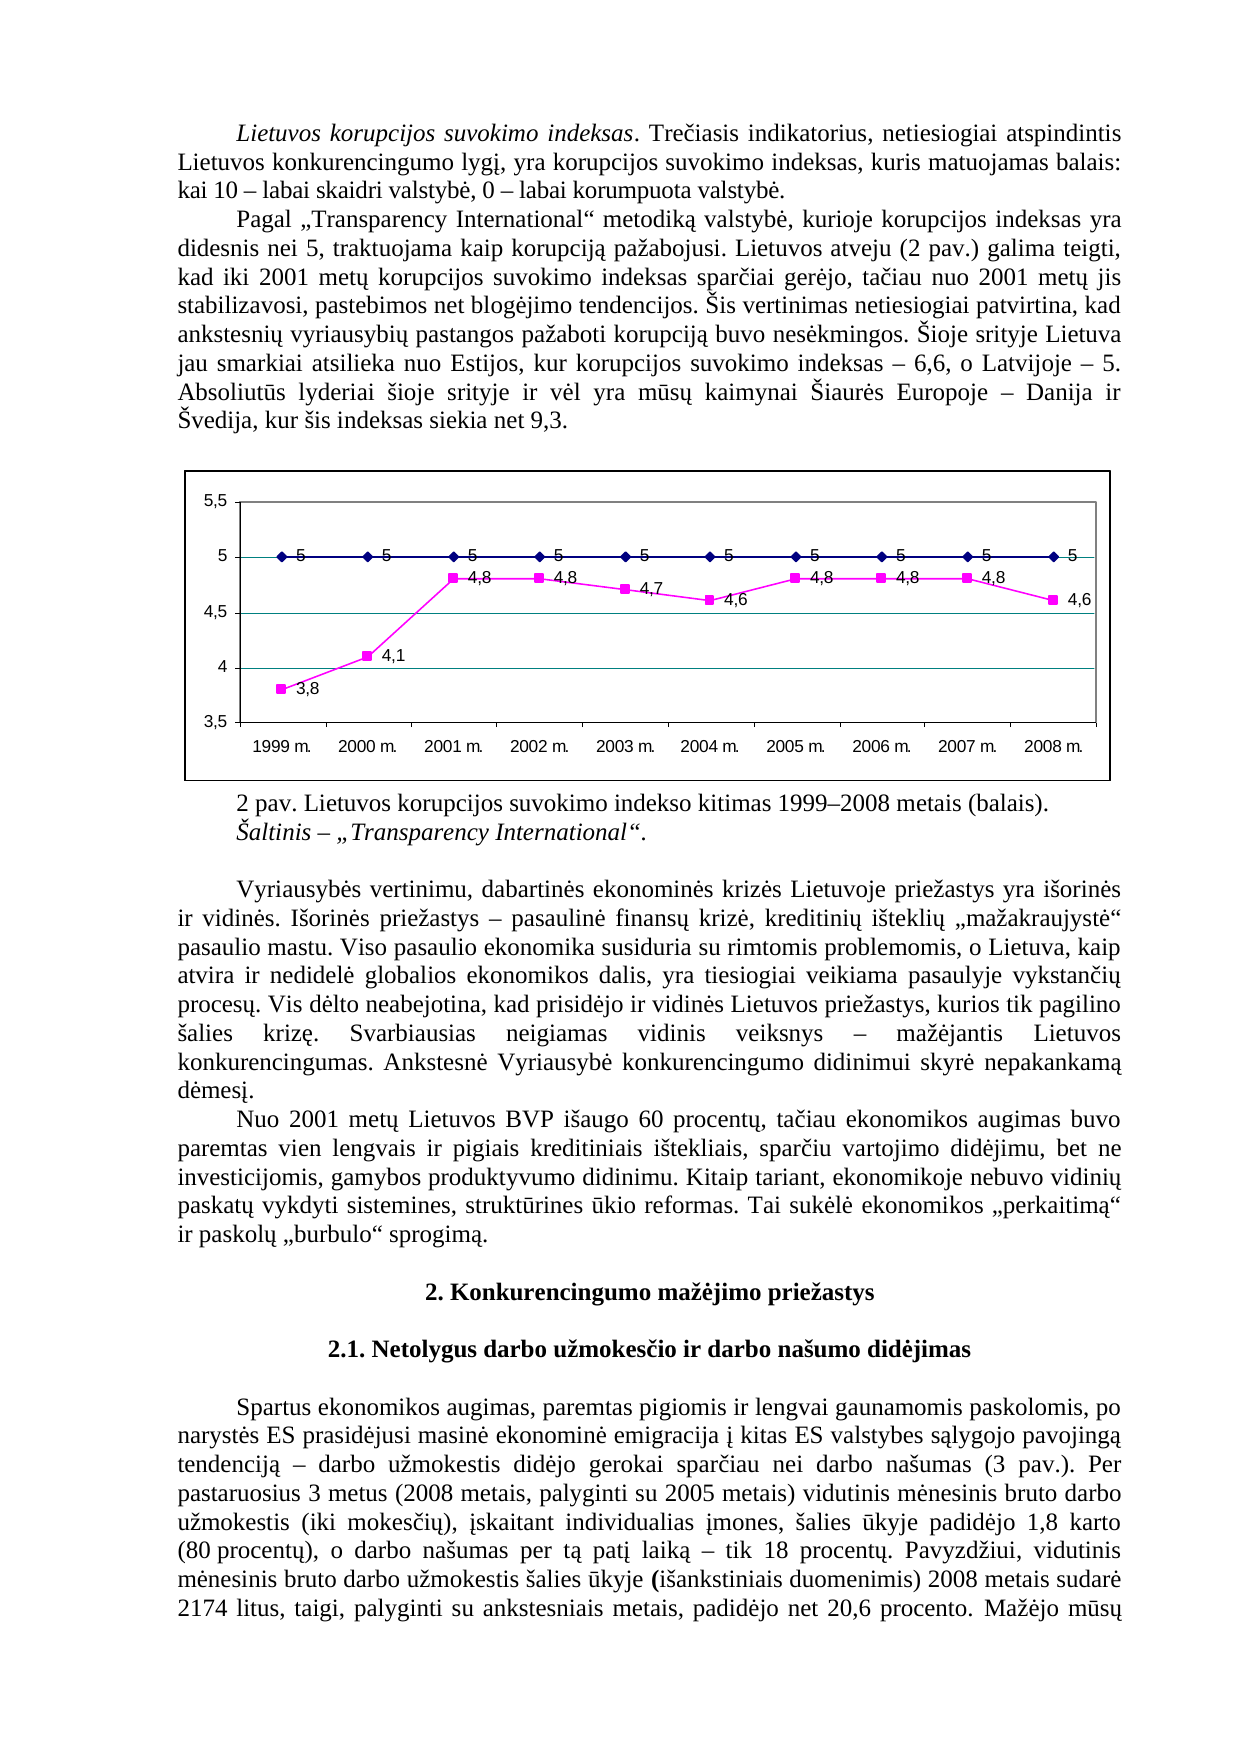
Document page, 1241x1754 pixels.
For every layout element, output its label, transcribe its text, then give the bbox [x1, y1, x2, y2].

text Nuo 2001 metų Lietuvos BVP išaugo 60 procentų, tačiau ekonomikos augimas buvo paremtas vien lengvais ir pigiais kreditiniais ištekliais, sparčiu vartojimo didėjimu, bet ne investicijomis, gamybos produktyvumo didinimu. Kitaip tariant, ekonomikoje nebuvo vidinių paskatų vykdyti sistemines, struktūrines ūkio reformas. Tai sukėlė ekonomikos „perkaitimą“ ir paskolų „burbulo“ sprogimą. [177, 1104, 1122, 1248]
text 2 pav. Lietuvos korupcijos suvokimo indekso kitimas 1999–2008 metais (balais). [177, 788, 1122, 817]
text Vyriausybės vertinimu, dabartinės ekonominės krizės Lietuvoje priežastys yra išorinės ir vidinės. Išorinės priežastys – pasaulinė finansų krizė, kreditinių išteklių „mažakraujystė“ pasaulio mastu. Viso pasaulio ekonomika susiduria su rimtomis problemomis, o Lietuva, kaip atvira ir nedidelė globalios ekonomikos dalis, yra tiesiogiai veikiama pasaulyje vykstančių procesų. Vis dėlto neabejotina, kad prisidėjo ir vidinės Lietuvos priežastys, kurios tik pagilino šalies krizę. Svarbiausias neigiamas vidinis veiksnys – mažėjantis Lietuvos konkurencingumas. Ankstesnė Vyriausybė konkurencingumo didinimui skyrė nepakankamą dėmesį. [177, 874, 1122, 1104]
text 2. Konkurencingumo mažėjimo priežastys [177, 1277, 1122, 1306]
text 2.1. Netolygus darbo užmokesčio ir darbo našumo didėjimas [177, 1334, 1122, 1363]
text Šaltinis – „Transparency International“. [177, 817, 1122, 846]
text Pagal „Transparency International“ metodiką valstybė, kurioje korupcijos indeksas yra didesnis nei 5, traktuojama kaip korupciją pažabojusi. Lietuvos atveju (2 pav.) galima teigti, kad iki 2001 metų korupcijos suvokimo indeksas sparčiai gerėjo, tačiau nuo 2001 metų jis stabilizavosi, pastebimos net blogėjimo tendencijos. Šis vertinimas netiesiogiai patvirtina, kad ankstesnių vyriausybių pastangos pažaboti korupciją buvo nesėkmingos. Šioje srityje Lietuva jau smarkiai atsilieka nuo Estijos, kur korupcijos suvokimo indeksas – 6,6, o Latvijoje – 5. Absoliutūs lyderiai šioje srityje ir vėl yra mūsų kaimynai Šiaurės Europoje – Danija ir Švedija, kur šis indeksas siekia net 9,3. [177, 204, 1122, 434]
text Spartus ekonomikos augimas, paremtas pigiomis ir lengvai gaunamomis paskolomis, po narystės ES prasidėjusi masinė ekonominė emigracija į kitas ES valstybes sąlygojo pavojingą tendenciją – darbo užmokestis didėjo gerokai sparčiau nei darbo našumas (3 pav.). Per pastaruosius 3 metus (2008 metais, palyginti su 2005 metais) vidutinis mėnesinis bruto darbo užmokestis (iki mokesčių), įskaitant individualias įmones, šalies ūkyje padidėjo 1,8 karto (80 procentų), o darbo našumas per tą patį laiką – tik 18 procentų. Pavyzdžiui, vidutinis mėnesinis bruto darbo užmokestis šalies ūkyje (išankstiniais duomenimis) 2008 metais sudarė 2174 litus, taigi, palyginti su ankstesniais metais, padidėjo net 20,6 procento. Mažėjo mūsų [177, 1392, 1122, 1622]
text Lietuvos korupcijos suvokimo indeksas. Trečiasis indikatorius, netiesiogiai atspindintis Lietuvos konkurencingumo lygį, yra korupcijos suvokimo indeksas, kuris matuojamas balais: kai 10 – labai skaidri valstybė, 0 – labai korumpuota valstybė. [177, 118, 1122, 204]
